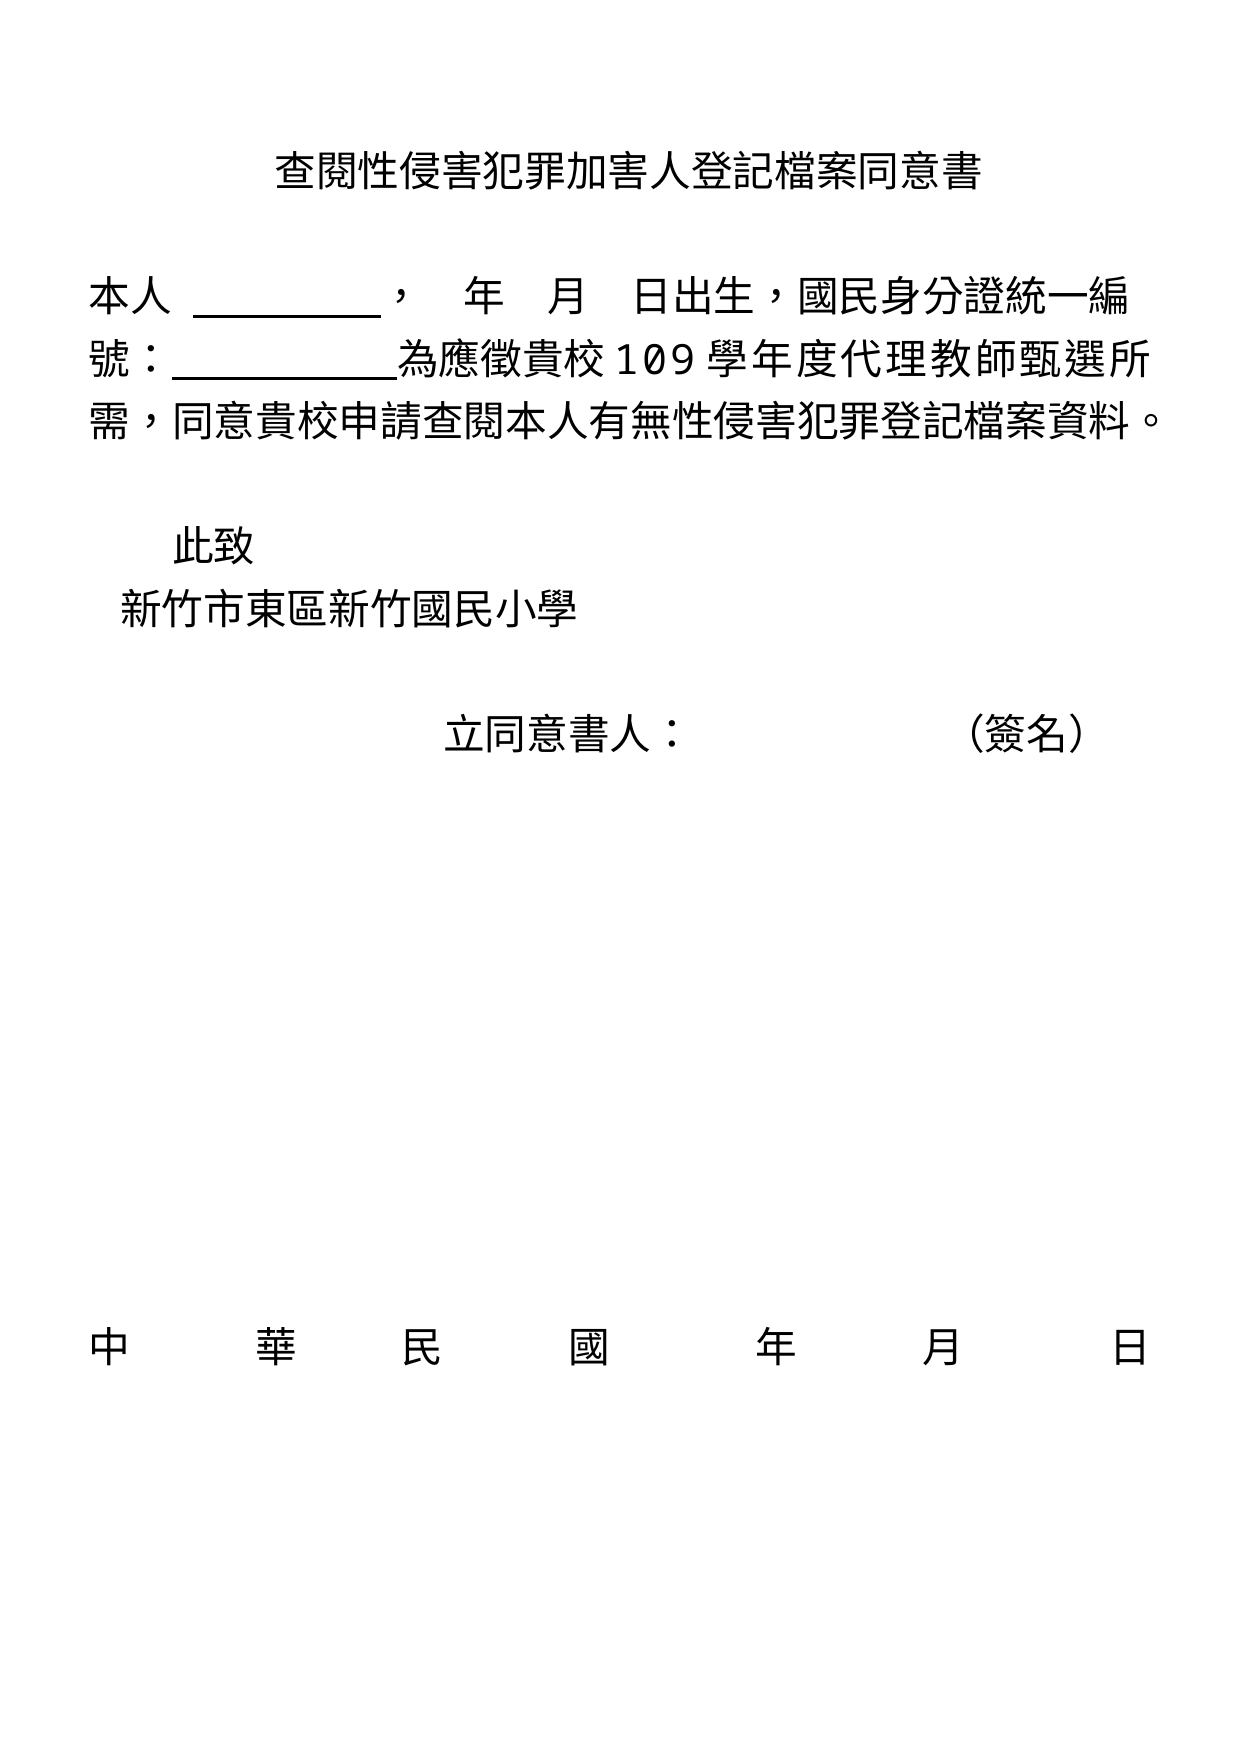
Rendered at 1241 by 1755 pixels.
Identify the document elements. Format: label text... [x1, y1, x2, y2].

text 中 華 民 國 年 月 日 [89, 1314, 1152, 1375]
text 本人 ， 年 月 日出生，國民身分證統一編號： 為應徵貴校109學年度代理教師甄選所需，同意貴校申請查閱本人有無性侵害犯罪登記檔案資料。 [89, 252, 1152, 439]
text 立同意書人： （簽名） [89, 689, 1152, 752]
text 新竹市東區新竹國民小學 [89, 564, 1152, 627]
text 此致 [89, 502, 1152, 564]
text 查閱性侵害犯罪加害人登記檔案同意書 [89, 127, 1168, 189]
